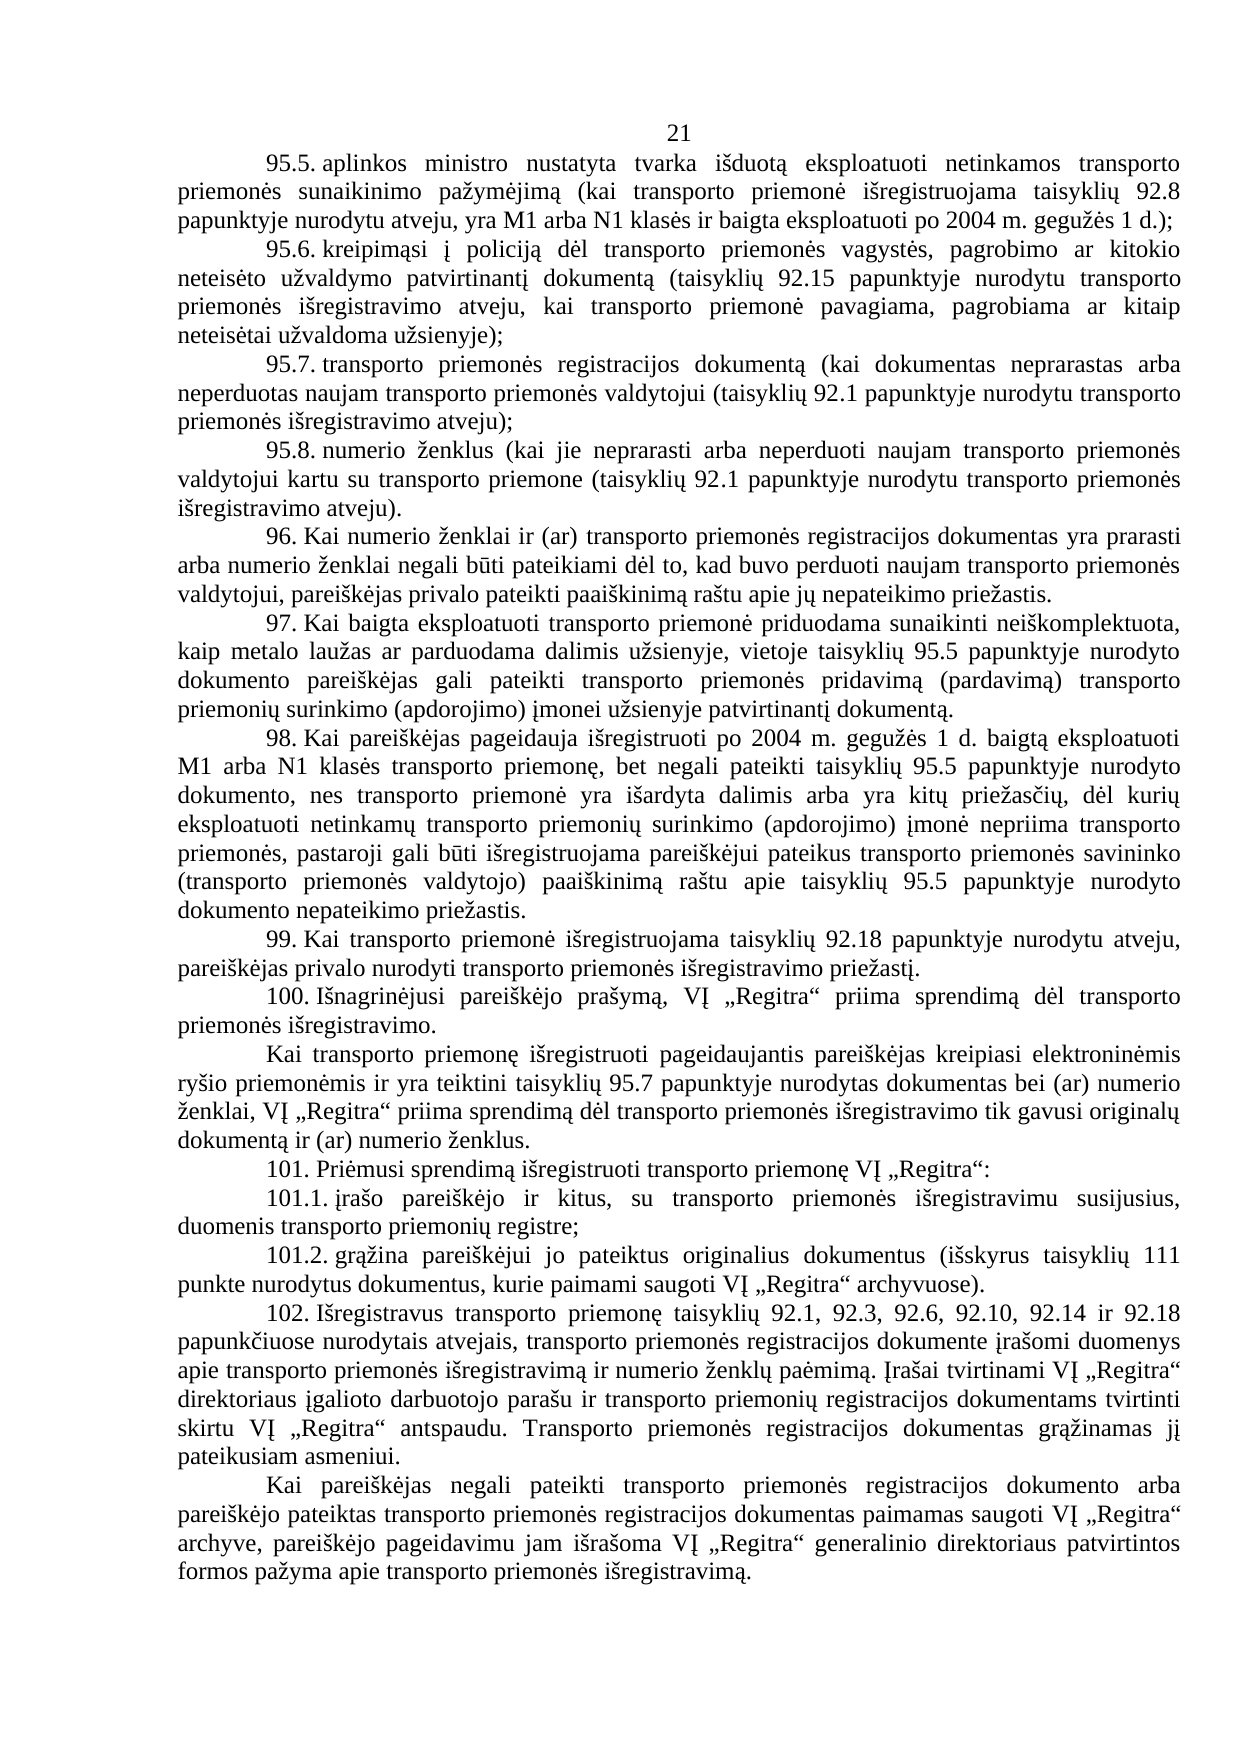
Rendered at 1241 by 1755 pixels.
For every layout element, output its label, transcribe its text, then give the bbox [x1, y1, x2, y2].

text 95.5. aplinkos ministro nustatyta tvarka išduotą eksploatuoti netinkamos transporto priemonės sunaikinimo pažymėjimą (kai transporto priemonė išregistruojama taisyklių 92.8 papunktyje nurodytu atveju, yra M1 arba N1 klasės ir baigta eksploatuoti po 2004 m. gegužės 1 d.); [177, 148, 1181, 234]
text Kai pareiškėjas negali pateikti transporto priemonės registracijos dokumento arba pareiškėjo pateiktas transporto priemonės registracijos dokumentas paimamas saugoti VĮ „Regitra“ archyve, pareiškėjo pageidavimu jam išrašoma VĮ „Regitra“ generalinio direktoriaus patvirtintos formos pažyma apie transporto priemonės išregistravimą. [177, 1470, 1181, 1585]
text 101. Priėmusi sprendimą išregistruoti transporto priemonę VĮ „Regitra“: [177, 1154, 1181, 1183]
text 100. Išnagrinėjusi pareiškėjo prašymą, VĮ „Regitra“ priima sprendimą dėl transporto priemonės išregistravimo. [177, 981, 1181, 1039]
text 101.2. grąžina pareiškėjui jo pateiktus originalius dokumentus (išskyrus taisyklių 111 punkte nurodytus dokumentus, kurie paimami saugoti VĮ „Regitra“ archyvuose). [177, 1240, 1181, 1298]
text 97. Kai baigta eksploatuoti transporto priemonė priduodama sunaikinti neiškomplektuota, kaip metalo laužas ar parduodama dalimis užsienyje, vietoje taisyklių 95.5 papunktyje nurodyto dokumento pareiškėjas gali pateikti transporto priemonės pridavimą (pardavimą) transporto priemonių surinkimo (apdorojimo) įmonei užsienyje patvirtinantį dokumentą. [177, 608, 1181, 723]
text 96. Kai numerio ženklai ir (ar) transporto priemonės registracijos dokumentas yra prarasti arba numerio ženklai negali būti pateikiami dėl to, kad buvo perduoti naujam transporto priemonės valdytojui, pareiškėjas privalo pateikti paaiškinimą raštu apie jų nepateikimo priežastis. [177, 521, 1181, 608]
text 95.6. kreipimąsi į policiją dėl transporto priemonės vagystės, pagrobimo ar kitokio neteisėto užvaldymo patvirtinantį dokumentą (taisyklių 92.15 papunktyje nurodytu transporto priemonės išregistravimo atveju, kai transporto priemonė pavagiama, pagrobiama ar kitaip neteisėtai užvaldoma užsienyje); [177, 234, 1181, 349]
text Kai transporto priemonę išregistruoti pageidaujantis pareiškėjas kreipiasi elektroninėmis ryšio priemonėmis ir yra teiktini taisyklių 95.7 papunktyje nurodytas dokumentas bei (ar) numerio ženklai, VĮ „Regitra“ priima sprendimą dėl transporto priemonės išregistravimo tik gavusi originalų dokumentą ir (ar) numerio ženklus. [177, 1039, 1181, 1154]
text 101.1. įrašo pareiškėjo ir kitus, su transporto priemonės išregistravimu susijusius, duomenis transporto priemonių registre; [177, 1183, 1181, 1240]
text 99. Kai transporto priemonė išregistruojama taisyklių 92.18 papunktyje nurodytu atveju, pareiškėjas privalo nurodyti transporto priemonės išregistravimo priežastį. [177, 924, 1181, 981]
text 98. Kai pareiškėjas pageidauja išregistruoti po 2004 m. gegužės 1 d. baigtą eksploatuoti M1 arba N1 klasės transporto priemonę, bet negali pateikti taisyklių 95.5 papunktyje nurodyto dokumento, nes transporto priemonė yra išardyta dalimis arba yra kitų priežasčių, dėl kurių eksploatuoti netinkamų transporto priemonių surinkimo (apdorojimo) įmonė nepriima transporto priemonės, pastaroji gali būti išregistruojama pareiškėjui pateikus transporto priemonės savininko (transporto priemonės valdytojo) paaiškinimą raštu apie taisyklių 95.5 papunktyje nurodyto dokumento nepateikimo priežastis. [177, 723, 1181, 924]
text 95.8. numerio ženklus (kai jie neprarasti arba neperduoti naujam transporto priemonės valdytojui kartu su transporto priemone (taisyklių 92.1 papunktyje nurodytu transporto priemonės išregistravimo atveju). [177, 435, 1181, 521]
text 95.7. transporto priemonės registracijos dokumentą (kai dokumentas neprarastas arba neperduotas naujam transporto priemonės valdytojui (taisyklių 92.1 papunktyje nurodytu transporto priemonės išregistravimo atveju); [177, 349, 1181, 435]
text 102. Išregistravus transporto priemonę taisyklių 92.1, 92.3, 92.6, 92.10, 92.14 ir 92.18 papunkčiuose nurodytais atvejais, transporto priemonės registracijos dokumente įrašomi duomenys apie transporto priemonės išregistravimą ir numerio ženklų paėmimą. Įrašai tvirtinami VĮ „Regitra“ direktoriaus įgalioto darbuotojo parašu ir transporto priemonių registracijos dokumentams tvirtinti skirtu VĮ „Regitra“ antspaudu. Transporto priemonės registracijos dokumentas grąžinamas jį pateikusiam asmeniui. [177, 1298, 1181, 1470]
